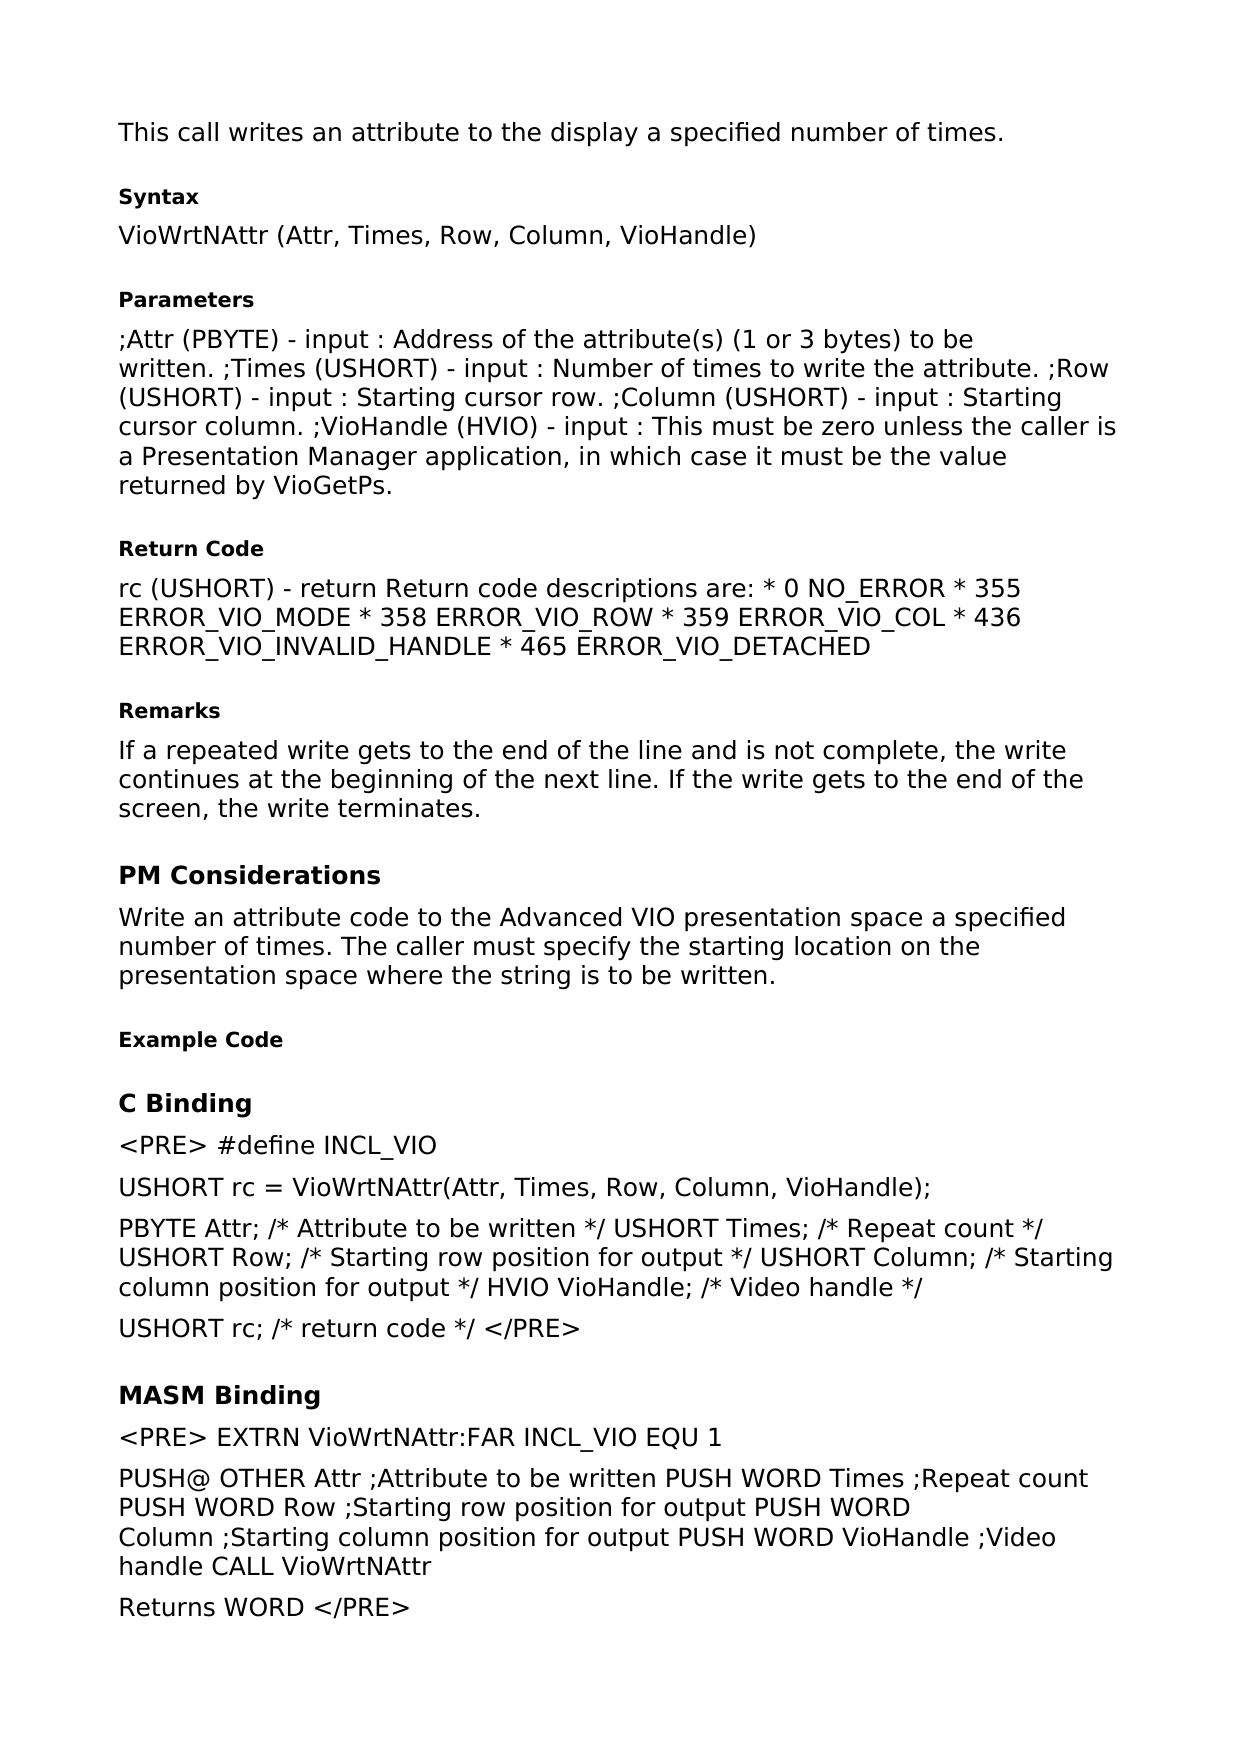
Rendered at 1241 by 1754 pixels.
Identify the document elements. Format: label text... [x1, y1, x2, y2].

text <PRE> EXTRN VioWrtNAttr:FAR INCL_VIO EQU 1 [118, 1423, 1122, 1452]
text rc (USHORT) - return Return code descriptions are: * 0 NO_ERROR * 355 ERROR_VIO_MODE * 358 ERROR_VIO_ROW * 359 ERROR_VIO_COL * 436 ERROR_VIO_INVALID_HANDLE * 465 ERROR_VIO_DETACHED [118, 574, 1122, 662]
text VioWrtNAttr (Attr, Times, Row, Column, VioHandle) [118, 222, 1122, 251]
text PBYTE Attr; /* Attribute to be written */ USHORT Times; /* Repeat count */ USHORT Row; /* Starting row position for output */ USHORT Column; /* Starting column position for output */ HVIO VioHandle; /* Video handle */ [118, 1214, 1122, 1302]
text Write an attribute code to the Advanced VIO presentation space a specified number of times. The caller must specify the starting location on the presentation space where the string is to be written. [118, 903, 1122, 990]
text PUSH@ OTHER Attr ;Attribute to be written PUSH WORD Times ;Repeat count PUSH WORD Row ;Starting row position for output PUSH WORD Column ;Starting column position for output PUSH WORD VioHandle ;Video handle CALL VioWrtNAttr [118, 1464, 1122, 1581]
text Returns WORD </PRE> [118, 1594, 1122, 1623]
text If a repeated write gets to the end of the line and is not complete, the write continues at the beginning of the next line. If the write gets to the end of the screen, the write terminates. [118, 736, 1122, 823]
text This call writes an attribute to the display a specified number of times. [118, 118, 1122, 147]
subtitle Example Code [118, 1028, 1122, 1052]
text USHORT rc; /* return code */ </PRE> [118, 1314, 1122, 1344]
subtitle C Binding [118, 1089, 1122, 1119]
subtitle Parameters [118, 288, 1122, 312]
text <PRE> #define INCL_VIO [118, 1131, 1122, 1160]
text ;Attr (PBYTE) - input : Address of the attribute(s) (1 or 3 bytes) to be written. ;Times (USHORT) - input : Number of times to write the attribute. ;Row (USHORT) - input : Starting cursor row. ;Column (USHORT) - input : Starting cursor column. ;VioHandle (HVIO) - input : This must be zero unless the caller is a Presentation Manager application, in which case it must be the value returned by VioGetPs. [118, 325, 1122, 500]
subtitle Return Code [118, 537, 1122, 562]
subtitle Remarks [118, 699, 1122, 723]
subtitle PM Considerations [118, 861, 1122, 890]
subtitle Syntax [118, 185, 1122, 209]
subtitle MASM Binding [118, 1381, 1122, 1410]
text USHORT rc = VioWrtNAttr(Attr, Times, Row, Column, VioHandle); [118, 1173, 1122, 1202]
